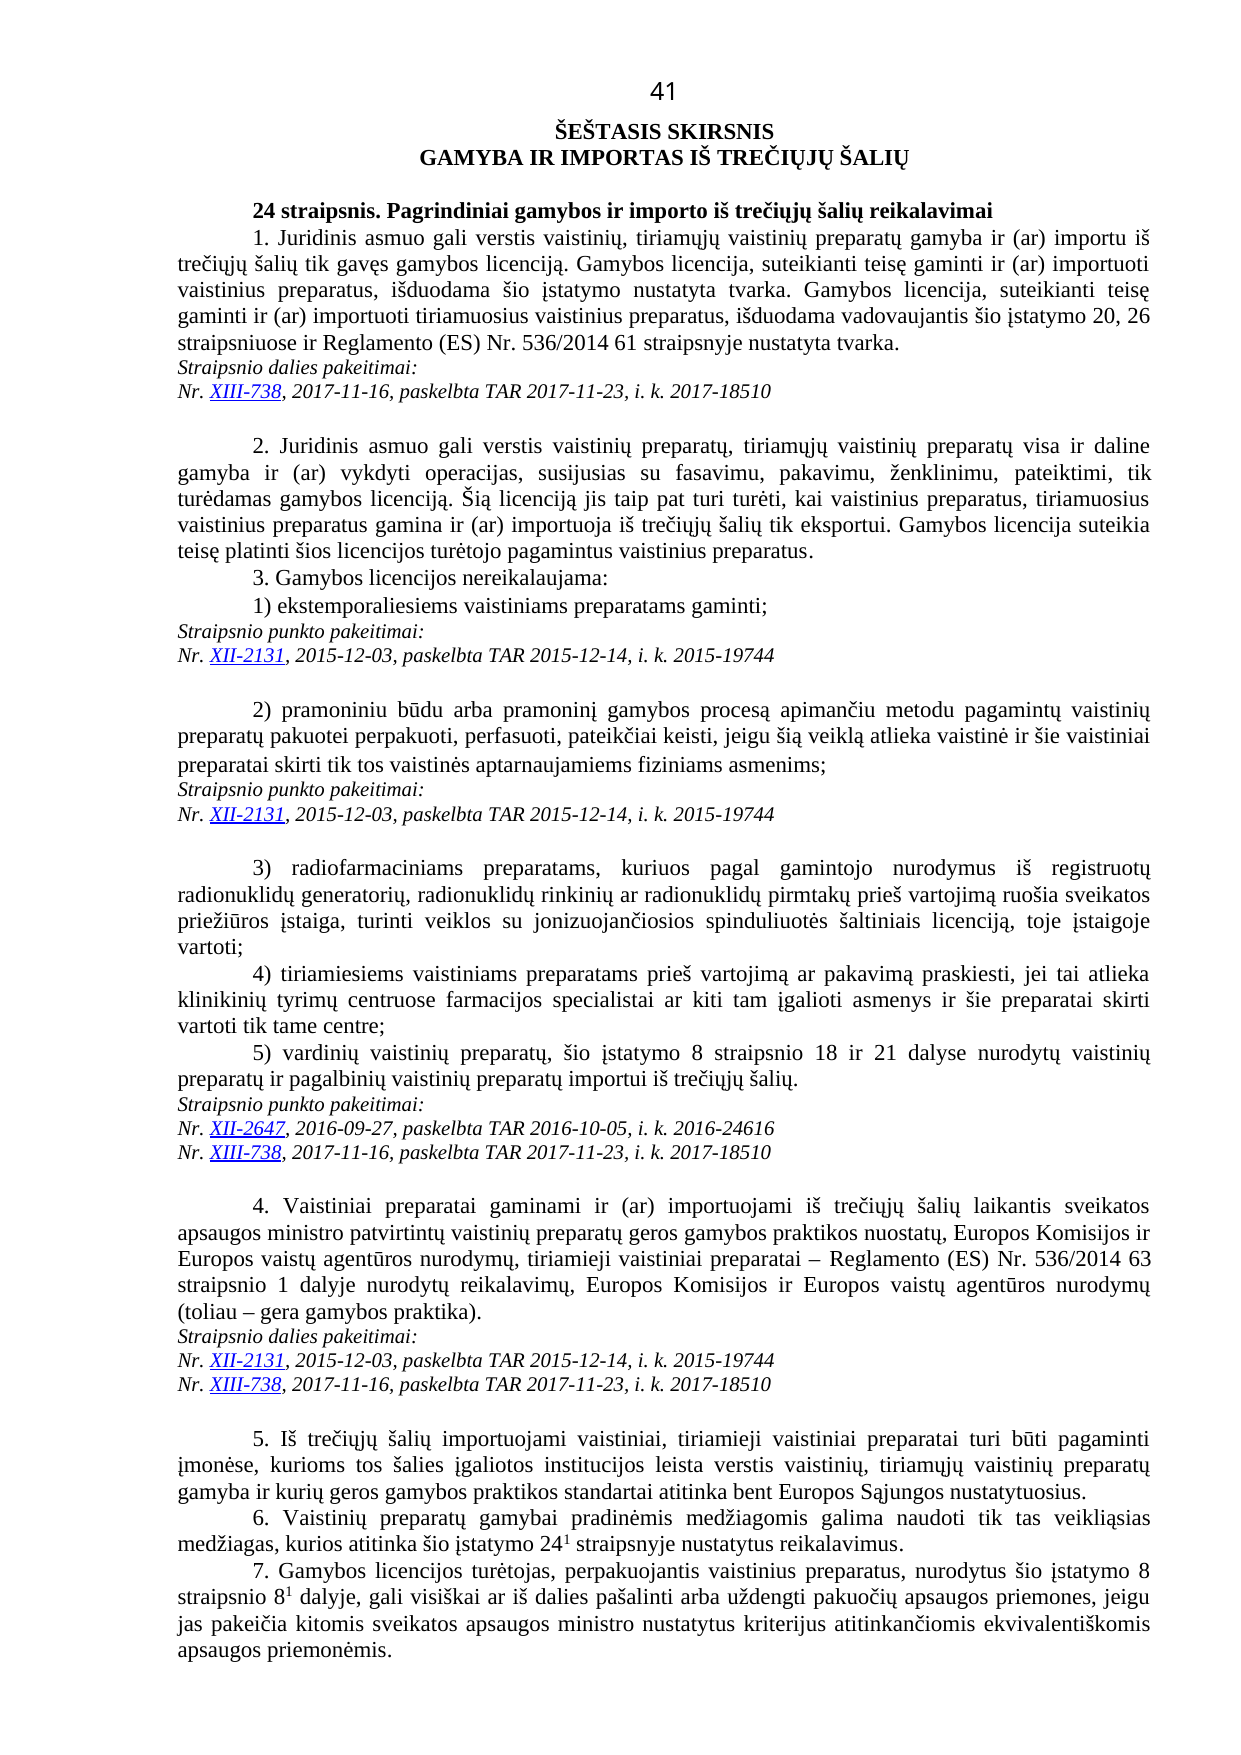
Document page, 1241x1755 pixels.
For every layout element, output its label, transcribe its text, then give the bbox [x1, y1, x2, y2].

text 24 straipsnis. Pagrindiniai gamybos ir importo iš trečiųjų šalių reikalavimai [177, 197, 1152, 223]
text Nr. XII-2647, 2016-09-27, paskelbta TAR 2016-10-05, i. k. 2016-24616 [177, 1116, 1152, 1139]
text ŠEŠTASIS skIRSNIS [177, 118, 1152, 144]
text 1) ekstemporaliesiems vaistiniams preparatams gaminti; [177, 590, 1152, 619]
text Straipsnio punkto pakeitimai: [177, 777, 1152, 801]
text 2. Juridinis asmuo gali verstis vaistinių preparatų, tiriamųjų vaistinių preparatų visa ir daline gamyba ir (ar) vykdyti operacijas, susijusias su fasavimu, pakavimu, ženklinimu, pateiktimi, tik turėdamas gamybos licenciją. Šią licenciją jis taip pat turi turėti, kai vaistinius preparatus, tiriamuosius vaistinius preparatus gamina ir (ar) importuoja iš trečiųjų šalių tik eksportui. Gamybos licencija suteikia teisę platinti šios licencijos turėtojo pagamintus vaistinius preparatus. [177, 432, 1152, 564]
text 3. Gamybos licencijos nereikalaujama: [177, 564, 1152, 590]
text 2) pramoniniu būdu arba pramoninį gamybos procesą apimančiu metodu pagamintų vaistinių preparatų pakuotei perpakuoti, perfasuoti, pateikčiai keisti, jeigu šią veiklą atlieka vaistinė ir šie vaistiniai preparatai skirti tik tos vaistinės aptarnaujamiems fiziniams asmenims; [177, 696, 1152, 777]
text Nr. XIII-738, 2017-11-16, paskelbta TAR 2017-11-23, i. k. 2017-18510 [177, 379, 1152, 403]
text 4) tiriamiesiems vaistiniams preparatams prieš vartojimą ar pakavimą praskiesti, jei tai atlieka klinikinių tyrimų centruose farmacijos specialistai ar kiti tam įgalioti asmenys ir šie preparatai skirti vartoti tik tame centre; [177, 960, 1152, 1039]
text Nr. XII-2131, 2015-12-03, paskelbta TAR 2015-12-14, i. k. 2015-19744 [177, 643, 1152, 667]
text Nr. XII-2131, 2015-12-03, paskelbta TAR 2015-12-14, i. k. 2015-19744 [177, 801, 1152, 826]
text Nr. XIII-738, 2017-11-16, paskelbta TAR 2017-11-23, i. k. 2017-18510 [177, 1372, 1152, 1396]
text Straipsnio punkto pakeitimai: [177, 619, 1152, 643]
text GAMYBA IR IMPORTAS IŠ TreČIŲJŲ ŠALIŲ [177, 144, 1152, 171]
text 6. Vaistinių preparatų gamybai pradinėmis medžiagomis galima naudoti tik tas veikliąsias medžiagas, kurios atitinka šio įstatymo 241 straipsnyje nustatytus reikalavimus. [177, 1504, 1152, 1557]
text 5) vardinių vaistinių preparatų, šio įstatymo 8 straipsnio 18 ir 21 dalyse nurodytų vaistinių preparatų ir pagalbinių vaistinių preparatų importui iš trečiųjų šalių. [177, 1039, 1152, 1091]
text 4. Vaistiniai preparatai gaminami ir (ar) importuojami iš trečiųjų šalių laikantis sveikatos apsaugos ministro patvirtintų vaistinių preparatų geros gamybos praktikos nuostatų, Europos Komisijos ir Europos vaistų agentūros nurodymų, tiriamieji vaistiniai preparatai – Reglamento (ES) Nr. 536/2014 63 straipsnio 1 dalyje nurodytų reikalavimų, Europos Komisijos ir Europos vaistų agentūros nurodymų (toliau – gera gamybos praktika). [177, 1192, 1152, 1324]
text 5. Iš trečiųjų šalių importuojami vaistiniai, tiriamieji vaistiniai preparatai turi būti pagaminti įmonėse, kurioms tos šalies įgaliotos institucijos leista verstis vaistinių, tiriamųjų vaistinių preparatų gamyba ir kurių geros gamybos praktikos standartai atitinka bent Europos Sąjungos nustatytuosius. [177, 1425, 1152, 1504]
text Nr. XII-2131, 2015-12-03, paskelbta TAR 2015-12-14, i. k. 2015-19744 [177, 1348, 1152, 1372]
text Straipsnio punkto pakeitimai: [177, 1091, 1152, 1116]
text 1. Juridinis asmuo gali verstis vaistinių, tiriamųjų vaistinių preparatų gamyba ir (ar) importu iš trečiųjų šalių tik gavęs gamybos licenciją. Gamybos licencija, suteikianti teisę gaminti ir (ar) importuoti vaistinius preparatus, išduodama šio įstatymo nustatyta tvarka. Gamybos licencija, suteikianti teisę gaminti ir (ar) importuoti tiriamuosius vaistinius preparatus, išduodama vadovaujantis šio įstatymo 20, 26 straipsniuose ir Reglamento (ES) Nr. 536/2014 61 straipsnyje nustatyta tvarka. [177, 223, 1152, 355]
text Straipsnio dalies pakeitimai: [177, 355, 1152, 379]
text Straipsnio dalies pakeitimai: [177, 1324, 1152, 1348]
text 3) radiofarmaciniams preparatams, kuriuos pagal gamintojo nurodymus iš registruotų radionuklidų generatorių, radionuklidų rinkinių ar radionuklidų pirmtakų prieš vartojimą ruošia sveikatos priežiūros įstaiga, turinti veiklos su jonizuojančiosios spinduliuotės šaltiniais licenciją, toje įstaigoje vartoti; [177, 854, 1152, 960]
text Nr. XIII-738, 2017-11-16, paskelbta TAR 2017-11-23, i. k. 2017-18510 [177, 1139, 1152, 1164]
text 7. Gamybos licencijos turėtojas, perpakuojantis vaistinius preparatus, nurodytus šio įstatymo 8 straipsnio 81 dalyje, gali visiškai ar iš dalies pašalinti arba uždengti pakuočių apsaugos priemones, jeigu jas pakeičia kitomis sveikatos apsaugos ministro nustatytus kriterijus atitinkančiomis ekvivalentiškomis apsaugos priemonėmis. [177, 1557, 1152, 1662]
